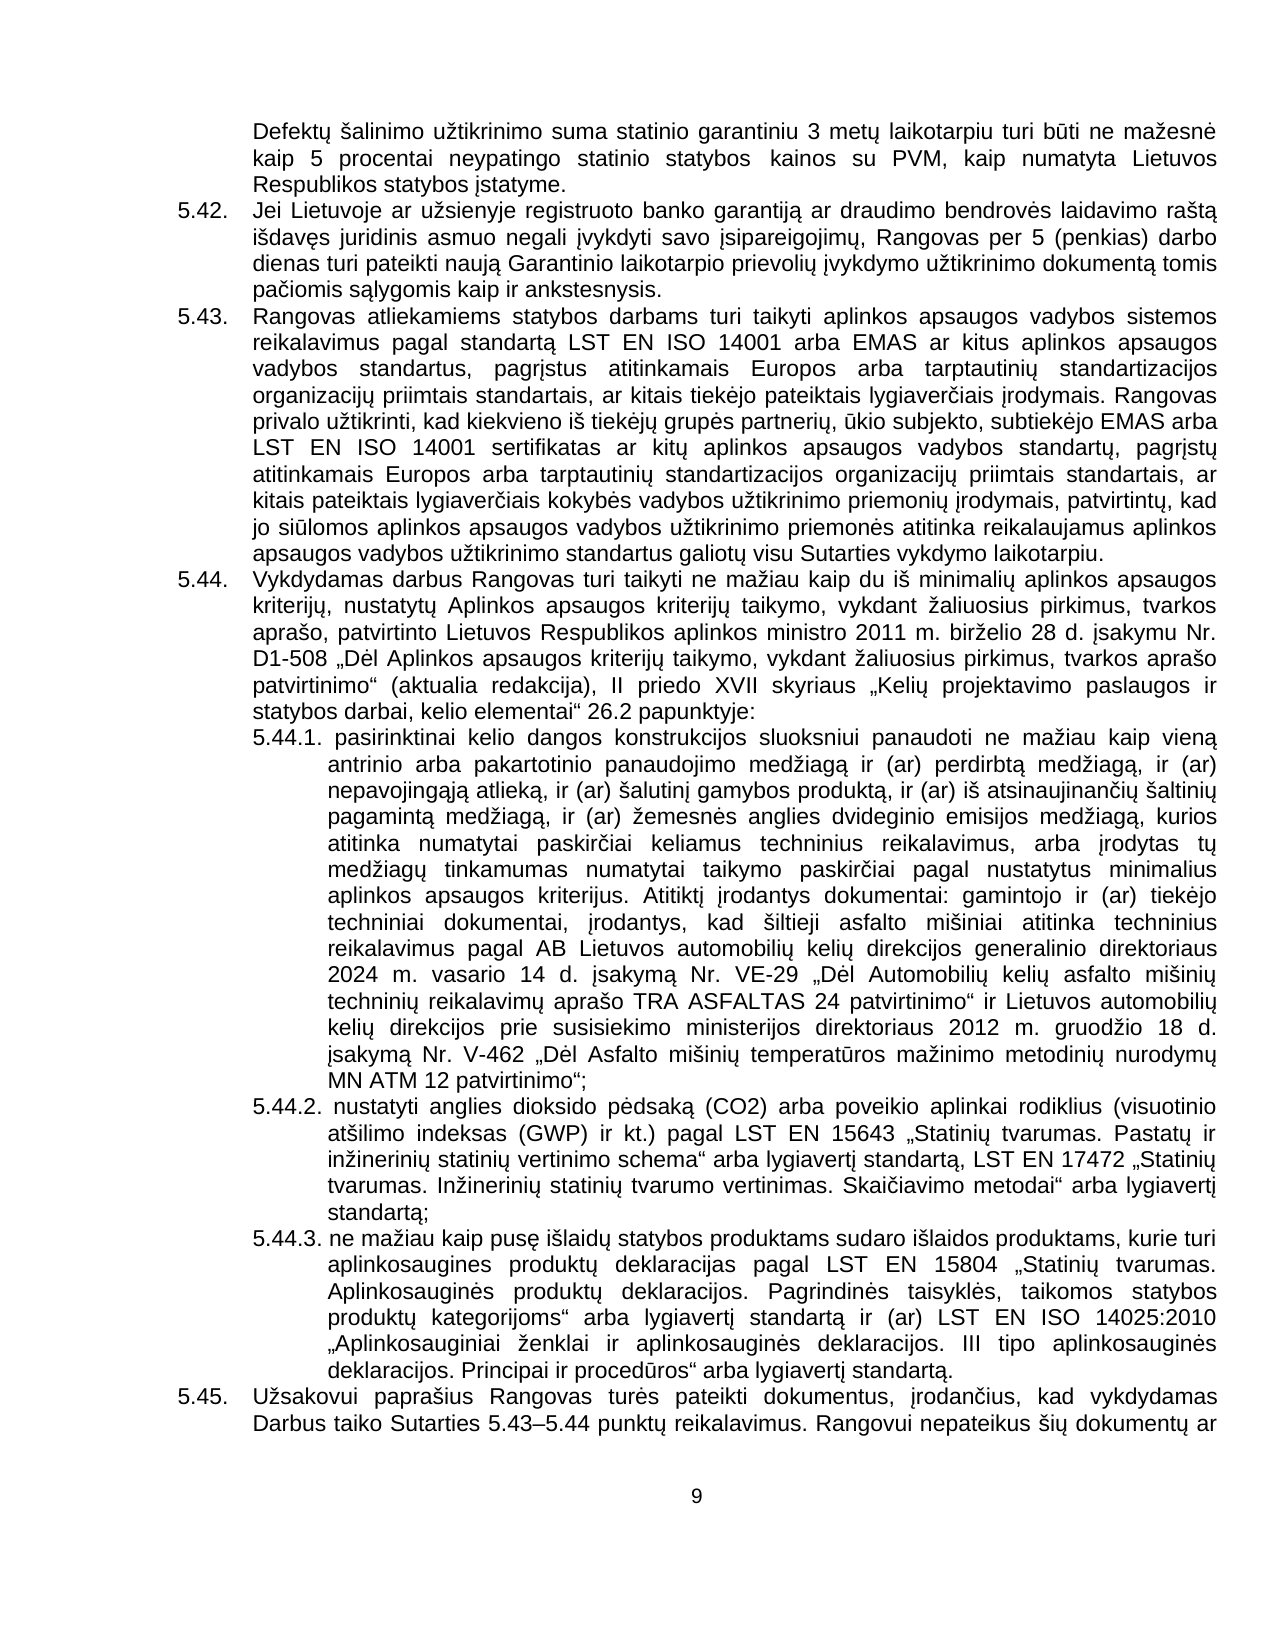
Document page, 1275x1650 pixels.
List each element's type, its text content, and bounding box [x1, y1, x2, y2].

list 5.44.2. nustatyti anglies dioksido pėdsaką (CO2) arba poveikio aplinkai rodiklius (visuotinio atšilimo indeksas (GWP) ir kt.) pagal LST EN 15643 „Statinių tvarumas. Pastatų ir inžinerinių statinių vertinimo schema“ arba lygiavertį standartą, LST EN 17472 „Statinių tvarumas. Inžinerinių statinių tvarumo vertinimas. Skaičiavimo metodai“ arba lygiavertį standartą; [252, 1093, 1217, 1225]
list 5.44.1. pasirinktinai kelio dangos konstrukcijos sluoksniui panaudoti ne mažiau kaip vieną antrinio arba pakartotinio panaudojimo medžiagą ir (ar) perdirbtą medžiagą, ir (ar) nepavojingąją atlieką, ir (ar) šalutinį gamybos produktą, ir (ar) iš atsinaujinančių šaltinių pagamintą medžiagą, ir (ar) žemesnės anglies dvideginio emisijos medžiagą, kurios atitinka numatytai paskirčiai keliamus techninius reikalavimus, arba įrodytas tų medžiagų tinkamumas numatytai taikymo paskirčiai pagal nustatytus minimalius aplinkos apsaugos kriterijus. Atitiktį įrodantys dokumentai: gamintojo ir (ar) tiekėjo techniniai dokumentai, įrodantys, kad šiltieji asfalto mišiniai atitinka techninius reikalavimus pagal AB Lietuvos automobilių kelių direkcijos generalinio direktoriaus 2024 m. vasario 14 d. įsakymą Nr. VE-29 „Dėl Automobilių kelių asfalto mišinių techninių reikalavimų aprašo TRA ASFALTAS 24 patvirtinimo“ ir Lietuvos automobilių kelių direkcijos prie susisiekimo ministerijos direktoriaus 2012 m. gruodžio 18 d. įsakymą Nr. V-462 „Dėl Asfalto mišinių temperatūros mažinimo metodinių nurodymų MN ATM 12 patvirtinimo“; [252, 724, 1218, 1093]
list 5.44.3. ne mažiau kaip pusę išlaidų statybos produktams sudaro išlaidos produktams, kurie turi aplinkosaugines produktų deklaracijas pagal LST EN 15804 „Statinių tvarumas. Aplinkosauginės produktų deklaracijos. Pagrindinės taisyklės, taikomos statybos produktų kategorijoms“ arba lygiavertį standartą ir (ar) LST EN ISO 14025:2010 „Aplinkosauginiai ženklai ir aplinkosauginės deklaracijos. III tipo aplinkosauginės deklaracijos. Principai ir procedūros“ arba lygiavertį standartą. [252, 1225, 1217, 1383]
list Jei Lietuvoje ar užsienyje registruoto banko garantiją ar draudimo bendrovės laidavimo raštą išdavęs juridinis asmuo negali įvykdyti savo įsipareigojimų, Rangovas per 5 (penkias) darbo dienas turi pateikti naują Garantinio laikotarpio prievolių įvykdymo užtikrinimo dokumentą tomis pačiomis sąlygomis kaip ir ankstesnysis. [177, 197, 1218, 303]
list Vykdydamas darbus Rangovas turi taikyti ne mažiau kaip du iš minimalių aplinkos apsaugos kriterijų, nustatytų Aplinkos apsaugos kriterijų taikymo, vykdant žaliuosius pirkimus, tvarkos aprašo, patvirtinto Lietuvos Respublikos aplinkos ministro 2011 m. birželio 28 d. įsakymu Nr. D1-508 „Dėl Aplinkos apsaugos kriterijų taikymo, vykdant žaliuosius pirkimus, tvarkos aprašo patvirtinimo“ (aktualia redakcija), II priedo XVII skyriaus „Kelių projektavimo paslaugos ir statybos darbai, kelio elementai“ 26.2 papunktyje: [177, 566, 1218, 724]
list Užsakovui paprašius Rangovas turės pateikti dokumentus, įrodančius, kad vykdydamas Darbus taiko Sutarties 5.43–5.44 punktų reikalavimus. Rangovui nepateikus šių dokumentų ar [177, 1383, 1218, 1436]
list Defektų šalinimo užtikrinimo suma statinio garantiniu 3 metų laikotarpiu turi būti ne mažesnė kaip 5 procentai neypatingo statinio statybos kainos su PVM, kaip numatyta Lietuvos Respublikos statybos įstatyme. [177, 118, 1218, 197]
list Rangovas atliekamiems statybos darbams turi taikyti aplinkos apsaugos vadybos sistemos reikalavimus pagal standartą LST EN ISO 14001 arba EMAS ar kitus aplinkos apsaugos vadybos standartus, pagrįstus atitinkamais Europos arba tarptautinių standartizacijos organizacijų priimtais standartais, ar kitais tiekėjo pateiktais lygiaverčiais įrodymais. Rangovas privalo užtikrinti, kad kiekvieno iš tiekėjų grupės partnerių, ūkio subjekto, subtiekėjo EMAS arba LST EN ISO 14001 sertifikatas ar kitų aplinkos apsaugos vadybos standartų, pagrįstų atitinkamais Europos arba tarptautinių standartizacijos organizacijų priimtais standartais, ar kitais pateiktais lygiaverčiais kokybės vadybos užtikrinimo priemonių įrodymais, patvirtintų, kad jo siūlomos aplinkos apsaugos vadybos užtikrinimo priemonės atitinka reikalaujamus aplinkos apsaugos vadybos užtikrinimo standartus galiotų visu Sutarties vykdymo laikotarpiu. [177, 303, 1218, 566]
